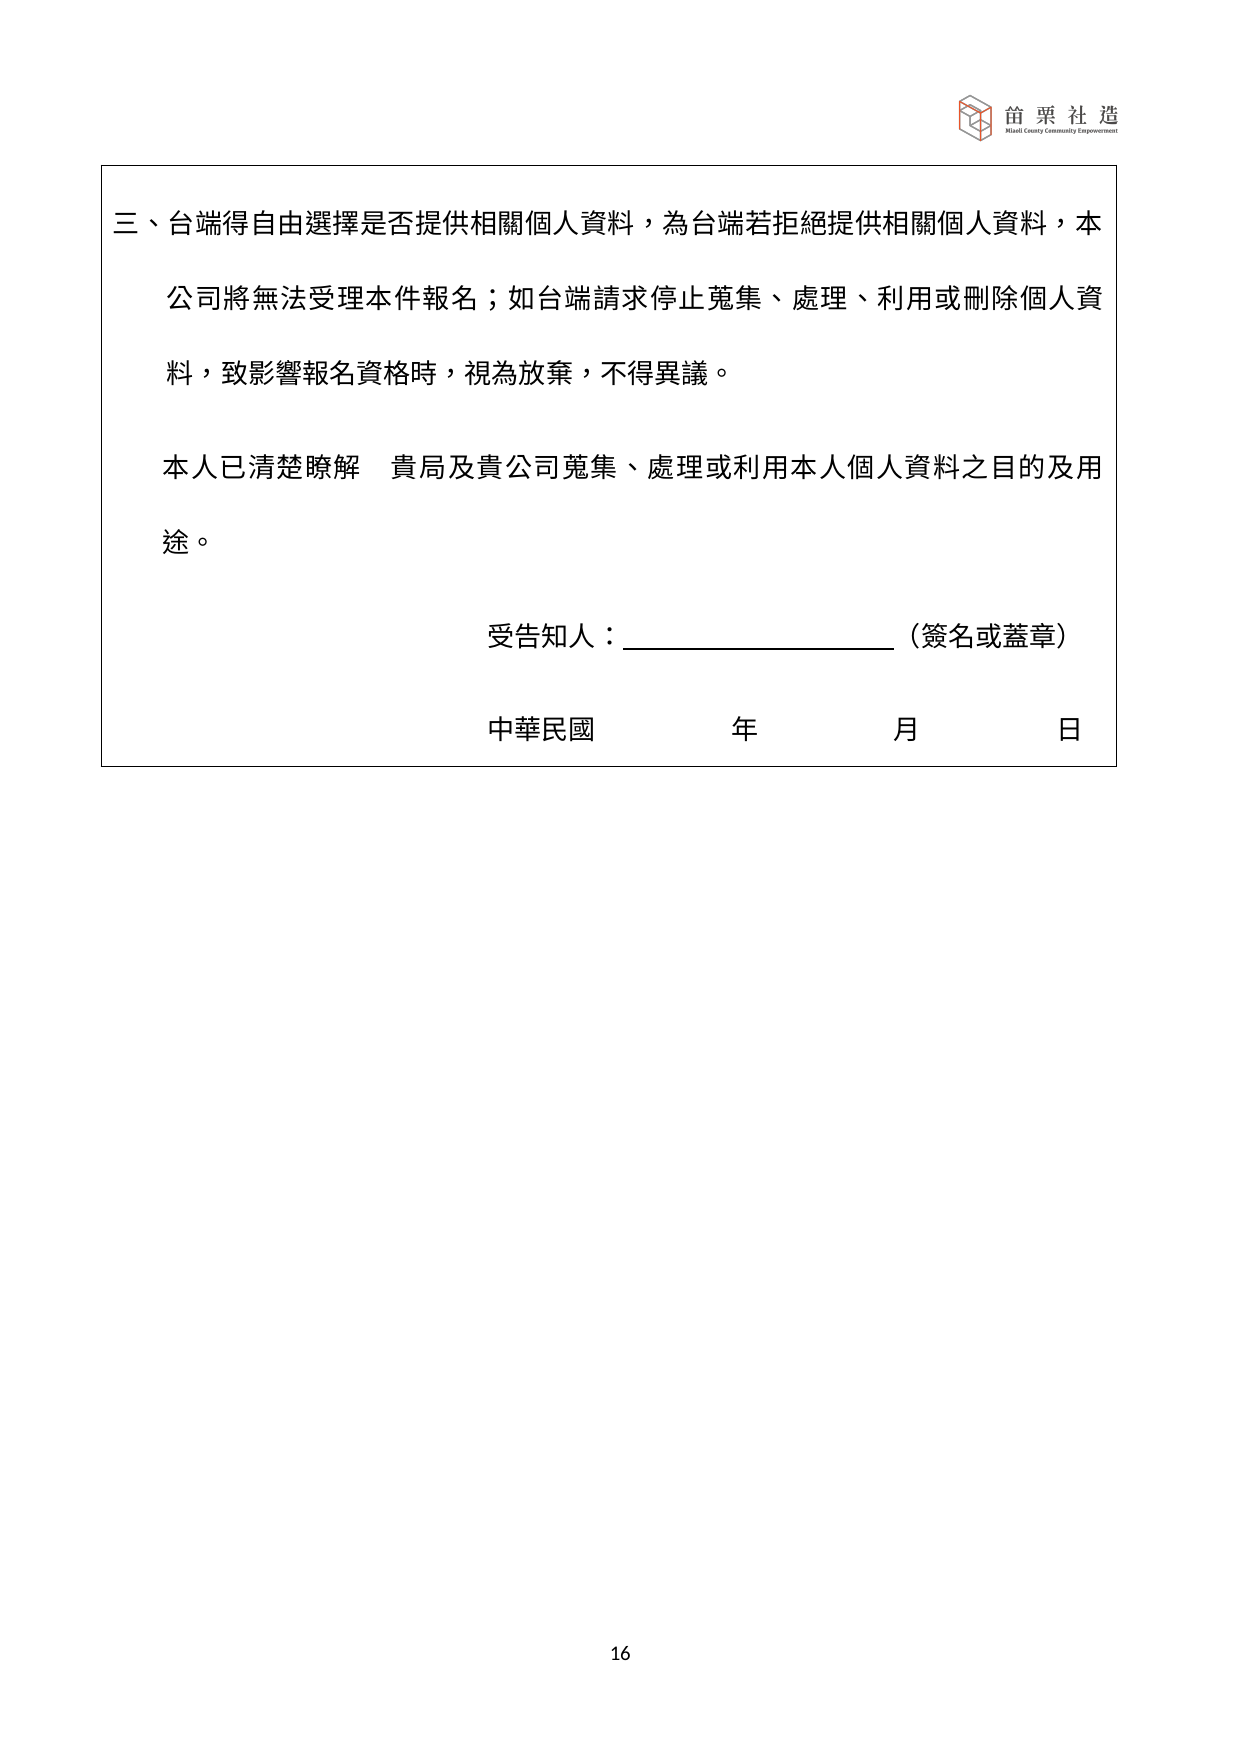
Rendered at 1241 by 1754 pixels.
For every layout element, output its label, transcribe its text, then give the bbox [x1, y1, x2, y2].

table_header 三、台端得自由選擇是否提供相關個人資料，為台端若拒絕提供相關個人資料，本公司將無法受理本件報名；如台端請求停止蒐集、處理、利用或刪除個人資料，致影響報名資格時，視為放棄，不得異議。 本人已清楚瞭解 貴局及貴公司蒐集、處理或利用本人個人資料之目的及用途。 受告知人： （簽名或蓋章） 中華民國 年 月 日 [102, 166, 1116, 766]
picture [947, 88, 1128, 148]
